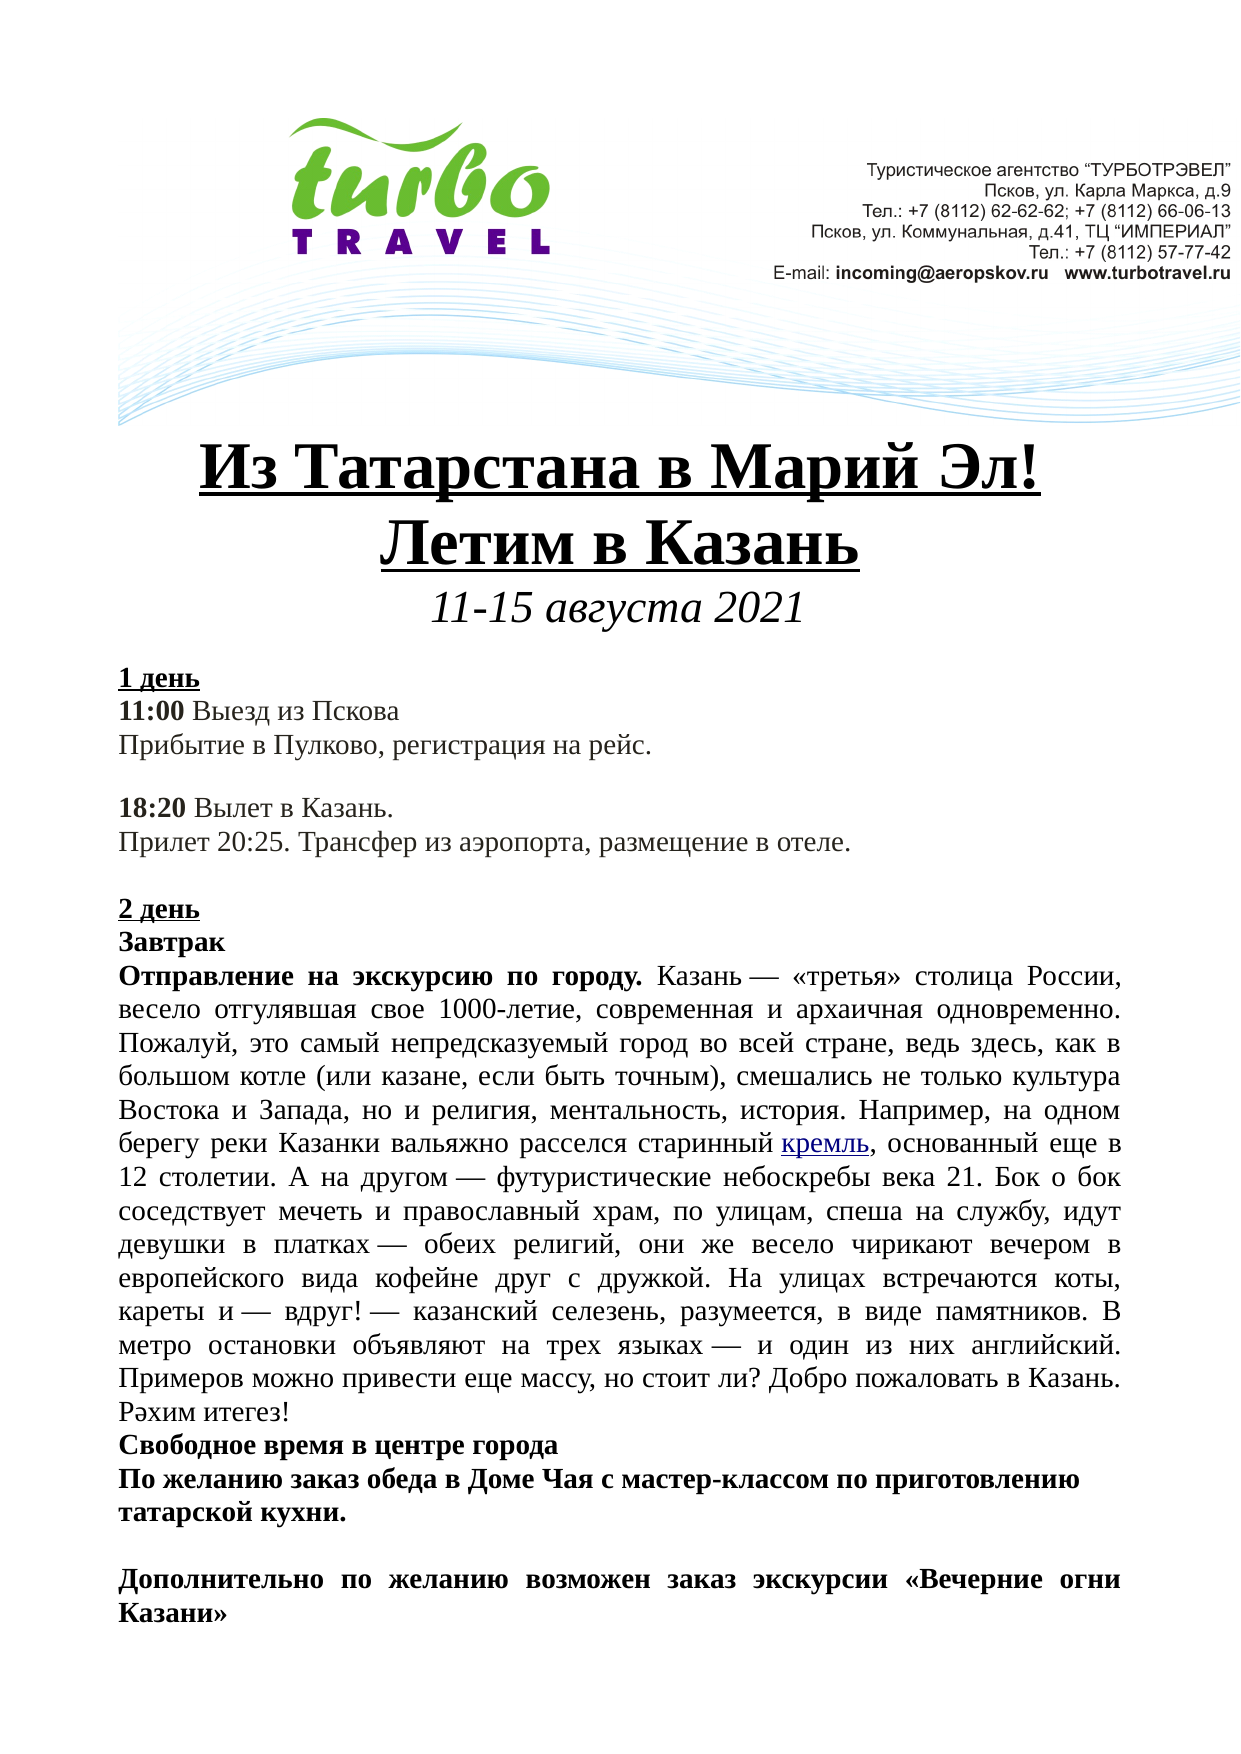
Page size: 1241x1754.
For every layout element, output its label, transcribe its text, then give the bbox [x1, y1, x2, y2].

text Завтрак [118, 924, 1122, 958]
text Свободное время в центре города [118, 1427, 1122, 1461]
text 1 день [118, 660, 1122, 693]
text Дополнительно по желанию возможен заказ экскурсии «Вечерние огни Казани» [118, 1562, 1122, 1629]
text 11-15 августа 2021 [118, 579, 1122, 632]
text Прилет 20:25. Трансфер из аэропорта, размещение в отеле. [118, 824, 1122, 857]
text Из Татарстана в Марий Эл!Летим в Казань [118, 426, 1122, 579]
text 11:00 Выезд из Пскова Прибытие в Пулково, регистрация на рейс. [118, 693, 1122, 761]
text Отправление на экскурсию по городу. Казань — «третья» столица России, весело отгулявшая свое 1000-летие, современная и архаичная одновременно. Пожалуй, это самый непредсказуемый город во всей стране, ведь здесь, как в большом котле (или казане, если быть точным), смешались не только культура Востока и Запада, но и религия, ментальность, история. Например, на одном берегу реки Казанки вальяжно расселся старинный кремль, основанный еще в 12 столетии. А на другом — футуристические небоскребы века 21. Бок о бок соседствует мечеть и православный храм, по улицам, спеша на службу, идут девушки в платках — обеих религий, они же весело чирикают вечером в европейского вида кофейне друг с дружкой. На улицах встречаются коты, кареты и — вдруг! — казанский селезень, разумеется, в виде памятников. В метро остановки объявляют на трех языках — и один из них английский. Примеров можно привести еще массу, но стоит ли? Добро пожаловать в Казань. Рәхим итегез! [118, 958, 1122, 1427]
text 18:20 Вылет в Казань. [118, 790, 1122, 824]
text По желанию заказ обеда в Доме Чая с мастер-классом по приготовлению татарской кухни. [118, 1461, 1122, 1528]
text 2 день [118, 891, 1122, 924]
